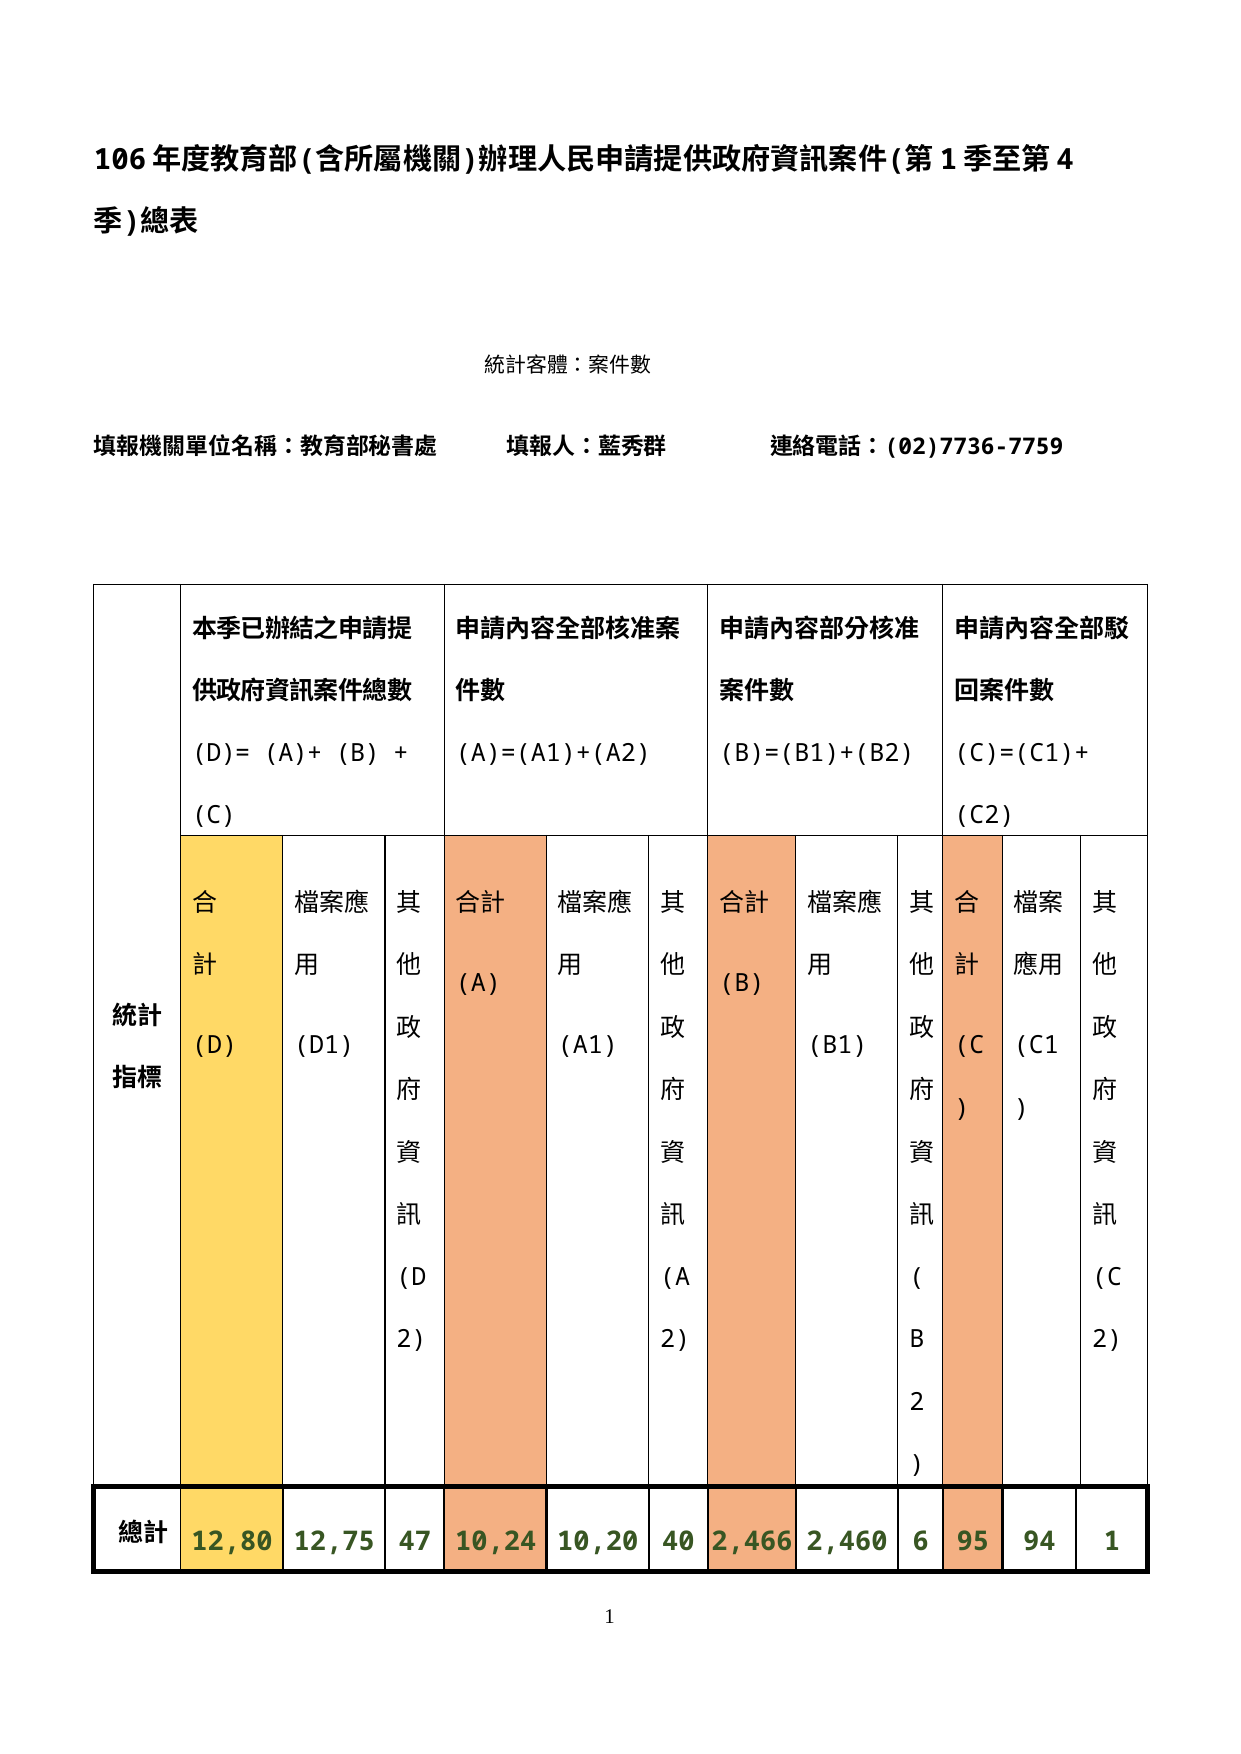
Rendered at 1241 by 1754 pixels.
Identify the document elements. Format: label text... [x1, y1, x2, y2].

table_cell 合計 (C) [943, 836, 1002, 1484]
table_cell 12,80 [181, 1489, 282, 1569]
table_header 本季已辦結之申請提供政府資訊案件總數 (D)= (A)+ (B) +(C) [181, 585, 444, 835]
table_cell 40 [650, 1489, 707, 1569]
table_cell 檔案應用 (A1) [547, 836, 648, 1484]
text 填報機關單位名稱：教育部秘書處 填報人：藍秀群 連絡電話：(02)7736-7759 [94, 402, 1125, 465]
table_header 統計指標 [94, 585, 180, 1484]
table_cell 檔案應用 (B1) [796, 836, 897, 1484]
table_cell 其他政府資訊(C2) [1081, 836, 1147, 1484]
table_header 申請內容全部核准案件數 (A)=(A1)+(A2) [445, 585, 707, 835]
table_cell 檔案應用 (C1) [1003, 836, 1080, 1484]
table_cell 12,75 [284, 1489, 384, 1569]
table_cell 合計 (A) [445, 836, 546, 1484]
table_cell 1 [1077, 1489, 1145, 1569]
table_cell 2,466 [709, 1489, 795, 1569]
table_cell 47 [386, 1489, 443, 1569]
table_cell 總計 [96, 1489, 180, 1569]
table_cell 95 [944, 1489, 1001, 1569]
table_cell 10,20 [548, 1489, 648, 1569]
table_cell 其他政府資訊(D2) [386, 836, 444, 1484]
table_cell 2,460 [797, 1489, 897, 1569]
table_cell 其他政府資訊(B2) [898, 836, 942, 1484]
table_header 申請內容全部駁回案件數 (C)=(C1)+(C2) [943, 585, 1147, 835]
table_header 申請內容部分核准案件數 (B)=(B1)+(B2) [708, 585, 942, 835]
table_cell 其他政府資訊(A2) [649, 836, 707, 1484]
table_cell 合計 (B) [708, 836, 795, 1484]
table_cell 合 計 (D) [181, 836, 282, 1484]
table_cell 6 [899, 1489, 942, 1569]
table_cell 檔案應用 (D1) [283, 836, 384, 1484]
table_cell 94 [1004, 1489, 1075, 1569]
table_cell 10,24 [445, 1489, 545, 1569]
text 統計客體：案件數 [94, 259, 1042, 384]
text 106年度教育部(含所屬機關)辦理人民申請提供政府資訊案件(第1季至第4季)總表 [94, 115, 1125, 240]
